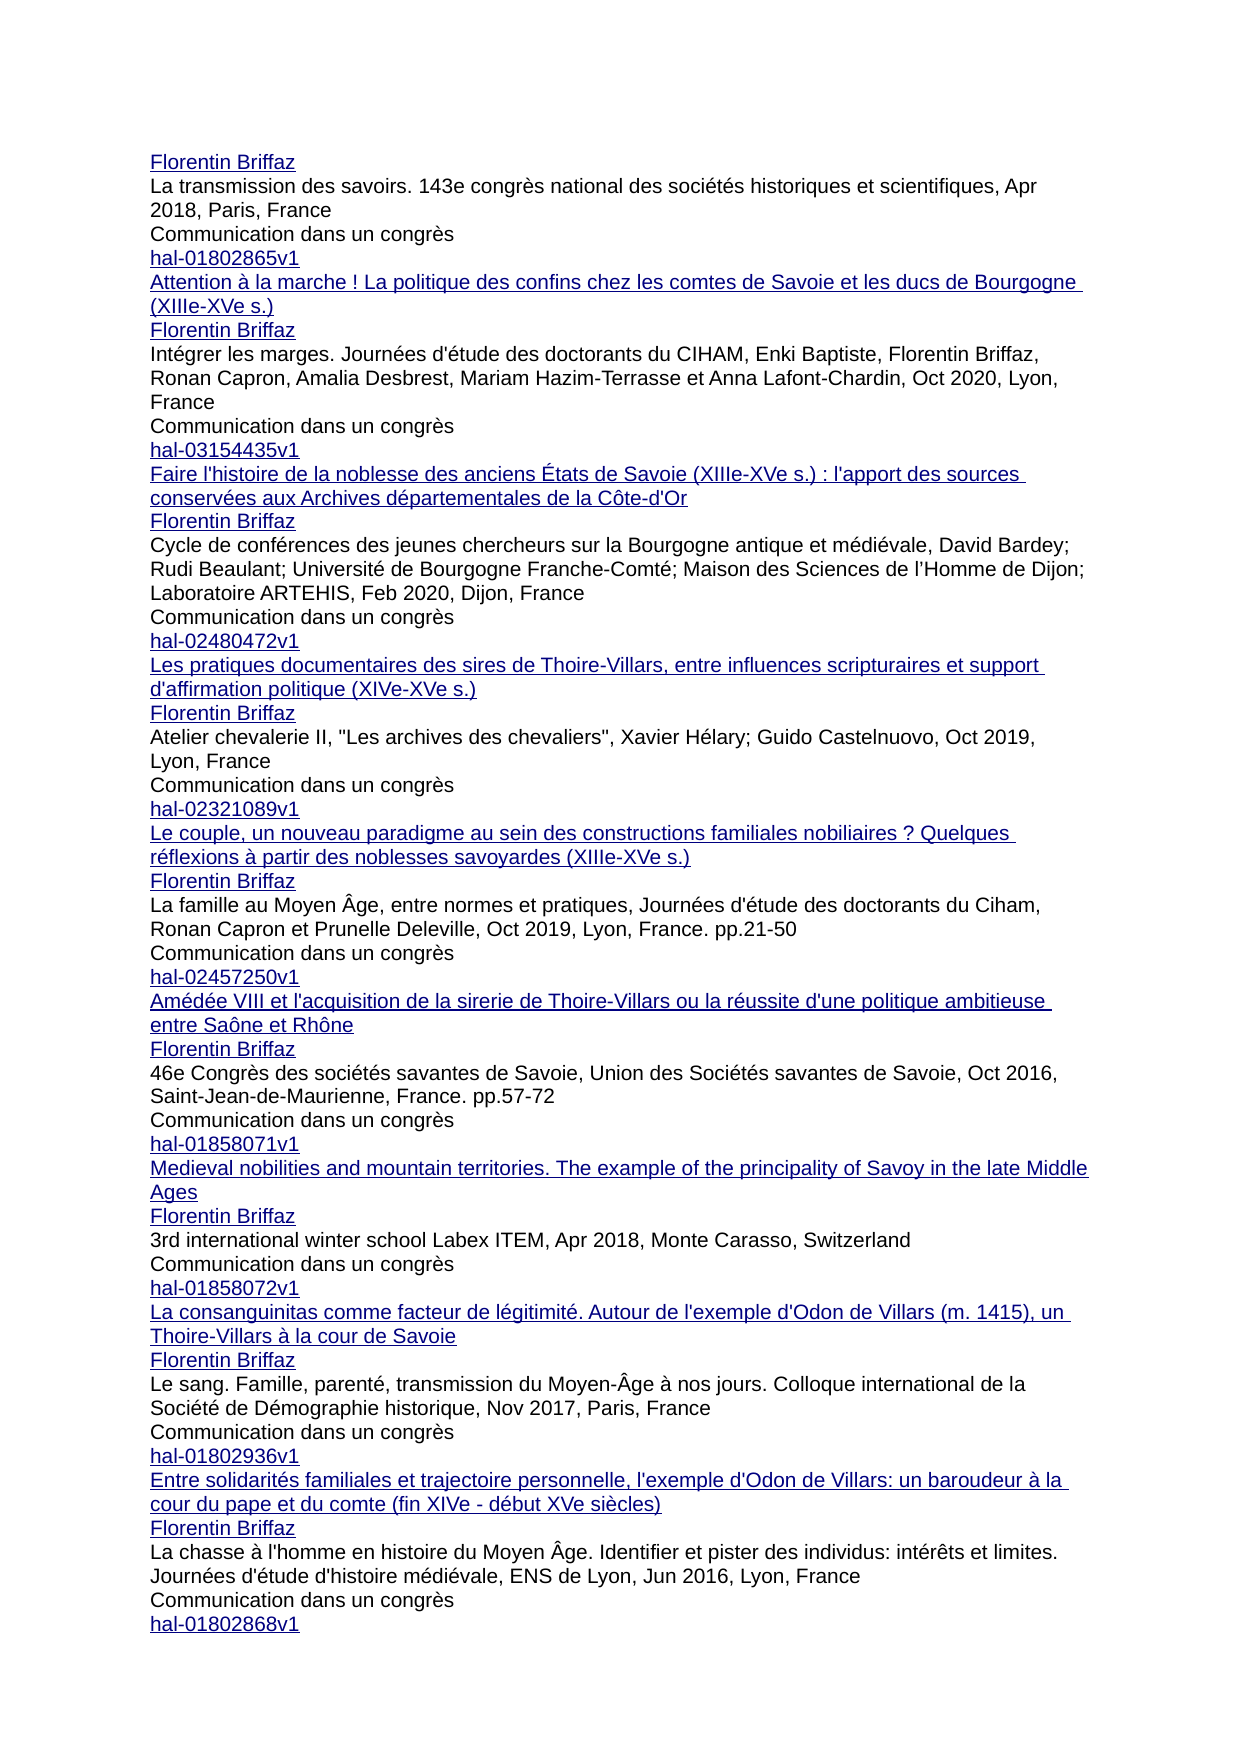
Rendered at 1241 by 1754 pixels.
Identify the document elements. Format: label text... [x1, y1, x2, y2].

table_cell Le couple, un nouveau paradigme au sein des constructions familiales nobiliaires ? Quelques réflexions à partir des noblesses savoyardes (XIIIe-XVe s.) Florentin Briffaz La famille au Moyen Âge, entre normes et pratiques, Journées d'étude des doctorants du Ciham, Ronan Capron et Prunelle Deleville, Oct 2019, Lyon, France. pp.21-50 Communication dans un congrès hal-02457250v1 [150, 821, 1090, 988]
table_cell Faire l'histoire de la noblesse des anciens États de Savoie (XIIIe-XVe s.) : l'apport des sources conservées aux Archives départementales de la Côte-d'Or Florentin Briffaz Cycle de conférences des jeunes chercheurs sur la Bourgogne antique et médiévale, David Bardey; Rudi Beaulant; Université de Bourgogne Franche-Comté; Maison des Sciences de l’Homme de Dijon; Laboratoire ARTEHIS, Feb 2020, Dijon, France Communication dans un congrès hal-02480472v1 [150, 461, 1090, 653]
table_cell Florentin Briffaz La transmission des savoirs. 143e congrès national des sociétés historiques et scientifiques, Apr 2018, Paris, France Communication dans un congrès hal-01802865v1 [150, 150, 1090, 270]
table_cell Attention à la marche ! La politique des confins chez les comtes de Savoie et les ducs de Bourgogne (XIIIe-XVe s.) Florentin Briffaz Intégrer les marges. Journées d'étude des doctorants du CIHAM, Enki Baptiste, Florentin Briffaz, Ronan Capron, Amalia Desbrest, Mariam Hazim-Terrasse et Anna Lafont-Chardin, Oct 2020, Lyon, France Communication dans un congrès hal-03154435v1 [150, 270, 1090, 461]
table_cell Medieval nobilities and mountain territories. The example of the principality of Savoy in the late Middle Ages Florentin Briffaz 3rd international winter school Labex ITEM, Apr 2018, Monte Carasso, Switzerland Communication dans un congrès hal-01858072v1 [150, 1156, 1090, 1300]
table_cell La consanguinitas comme facteur de légitimité. Autour de l'exemple d'Odon de Villars (m. 1415), un Thoire-Villars à la cour de Savoie Florentin Briffaz Le sang. Famille, parenté, transmission du Moyen-Âge à nos jours. Colloque international de la Société de Démographie historique, Nov 2017, Paris, France Communication dans un congrès hal-01802936v1 [150, 1300, 1090, 1468]
table_cell Entre solidarités familiales et trajectoire personnelle, l'exemple d'Odon de Villars: un baroudeur à la cour du pape et du comte (fin XIVe - début XVe siècles) Florentin Briffaz La chasse à l'homme en histoire du Moyen Âge. Identifier et pister des individus: intérêts et limites. Journées d'étude d'histoire médiévale, ENS de Lyon, Jun 2016, Lyon, France Communication dans un congrès hal-01802868v1 [150, 1468, 1090, 1635]
table_cell Les pratiques documentaires des sires de Thoire-Villars, entre influences scripturaires et support d'affirmation politique (XIVe-XVe s.) Florentin Briffaz Atelier chevalerie II, "Les archives des chevaliers", Xavier Hélary; Guido Castelnuovo, Oct 2019, Lyon, France Communication dans un congrès hal-02321089v1 [150, 653, 1090, 821]
table_cell Amédée VIII et l'acquisition de la sirerie de Thoire-Villars ou la réussite d'une politique ambitieuse entre Saône et Rhône Florentin Briffaz 46e Congrès des sociétés savantes de Savoie, Union des Sociétés savantes de Savoie, Oct 2016, Saint-Jean-de-Maurienne, France. pp.57-72 Communication dans un congrès hal-01858071v1 [150, 989, 1090, 1156]
